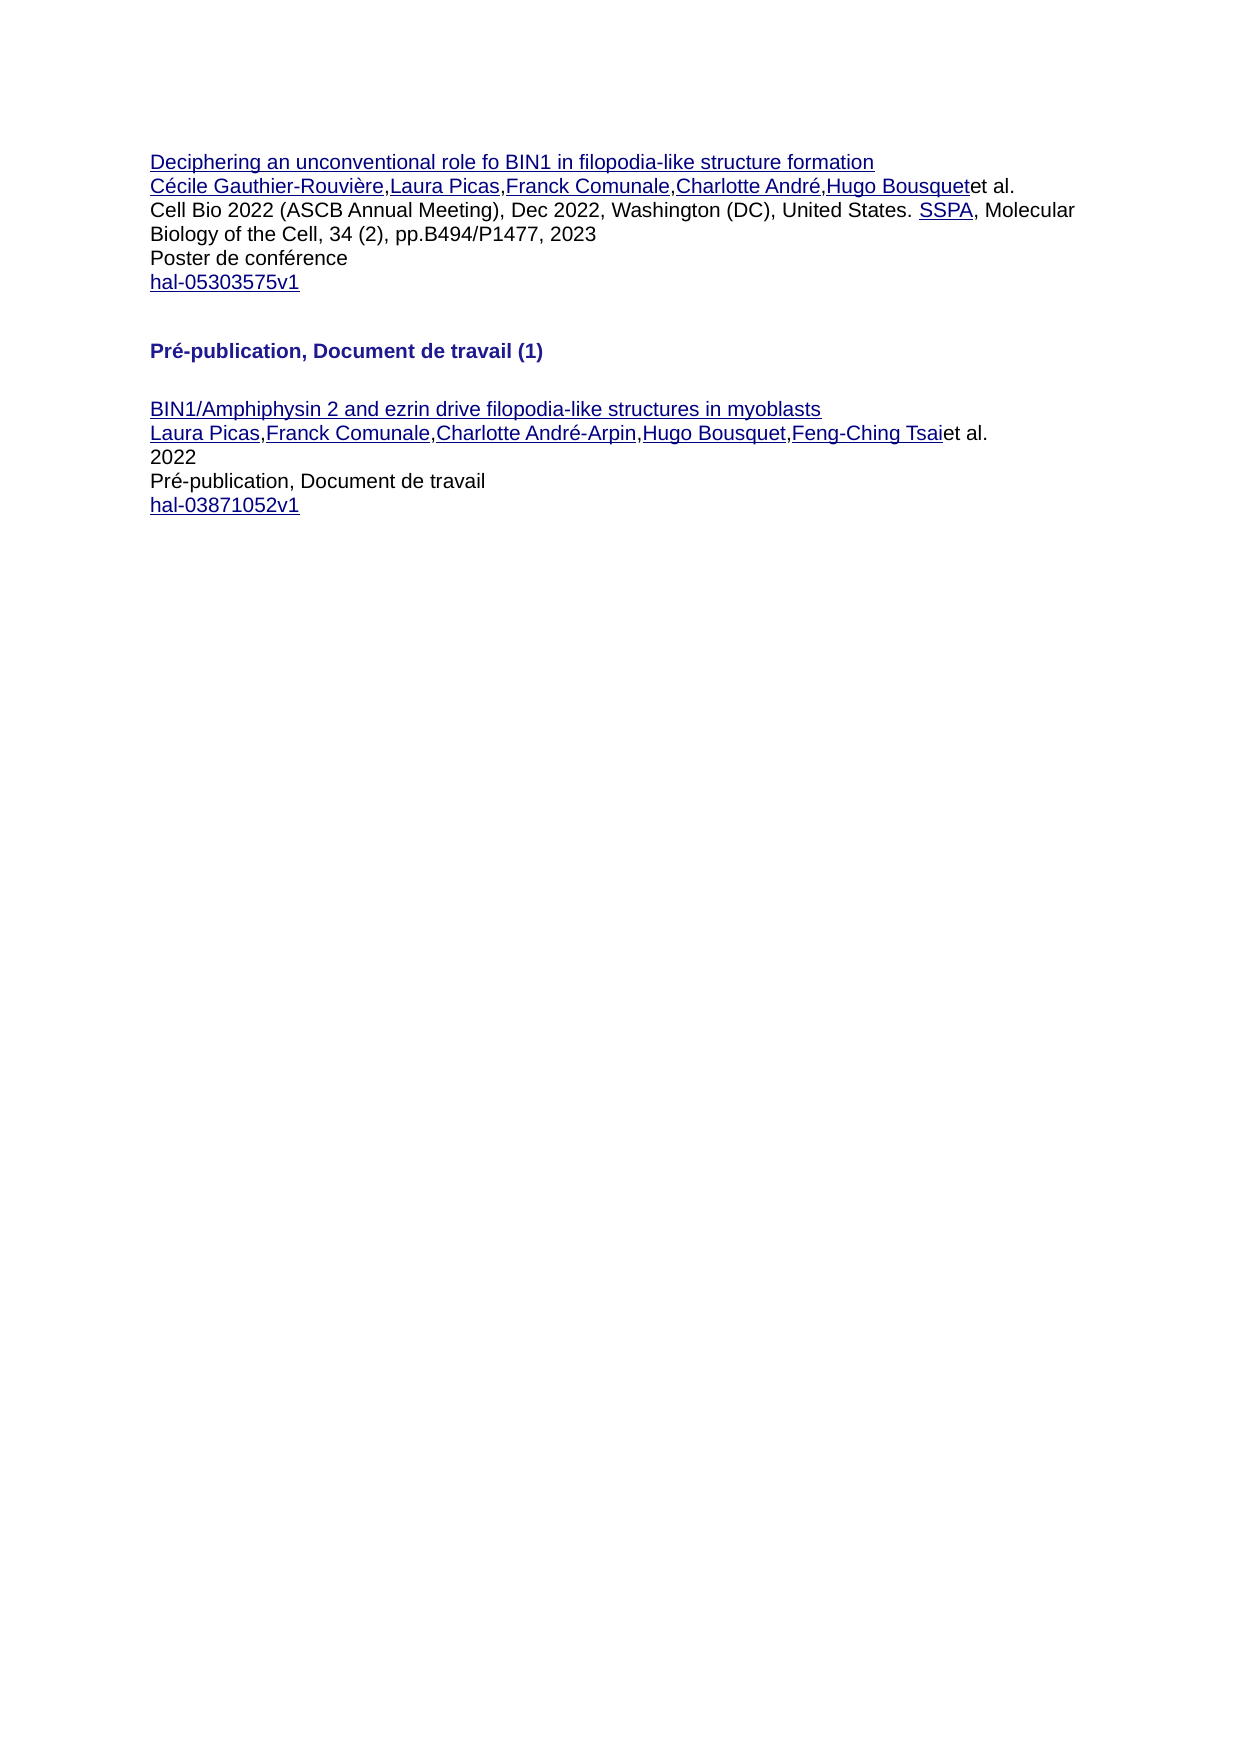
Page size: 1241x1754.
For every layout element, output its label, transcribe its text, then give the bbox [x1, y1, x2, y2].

table_header BIN1/Amphiphysin 2 and ezrin drive filopodia-like structures in myoblasts Laura Picas,Franck Comunale,Charlotte André-Arpin,Hugo Bousquet,Feng-Ching Tsaiet al. 2022 Pré-publication, Document de travail hal-03871052v1 [150, 397, 1090, 517]
table_header Deciphering an unconventional role fo BIN1 in filopodia-like structure formation Cécile Gauthier-Rouvière,Laura Picas,Franck Comunale,Charlotte André,Hugo Bousquetet al. Cell Bio 2022 (ASCB Annual Meeting), Dec 2022, Washington (DC), United States. SSPA, Molecular Biology of the Cell, 34 (2), pp.B494/P1477, 2023 Poster de conférence hal-05303575v1 [150, 150, 1090, 294]
subtitle Pré-publication, Document de travail (1) [150, 338, 1090, 362]
